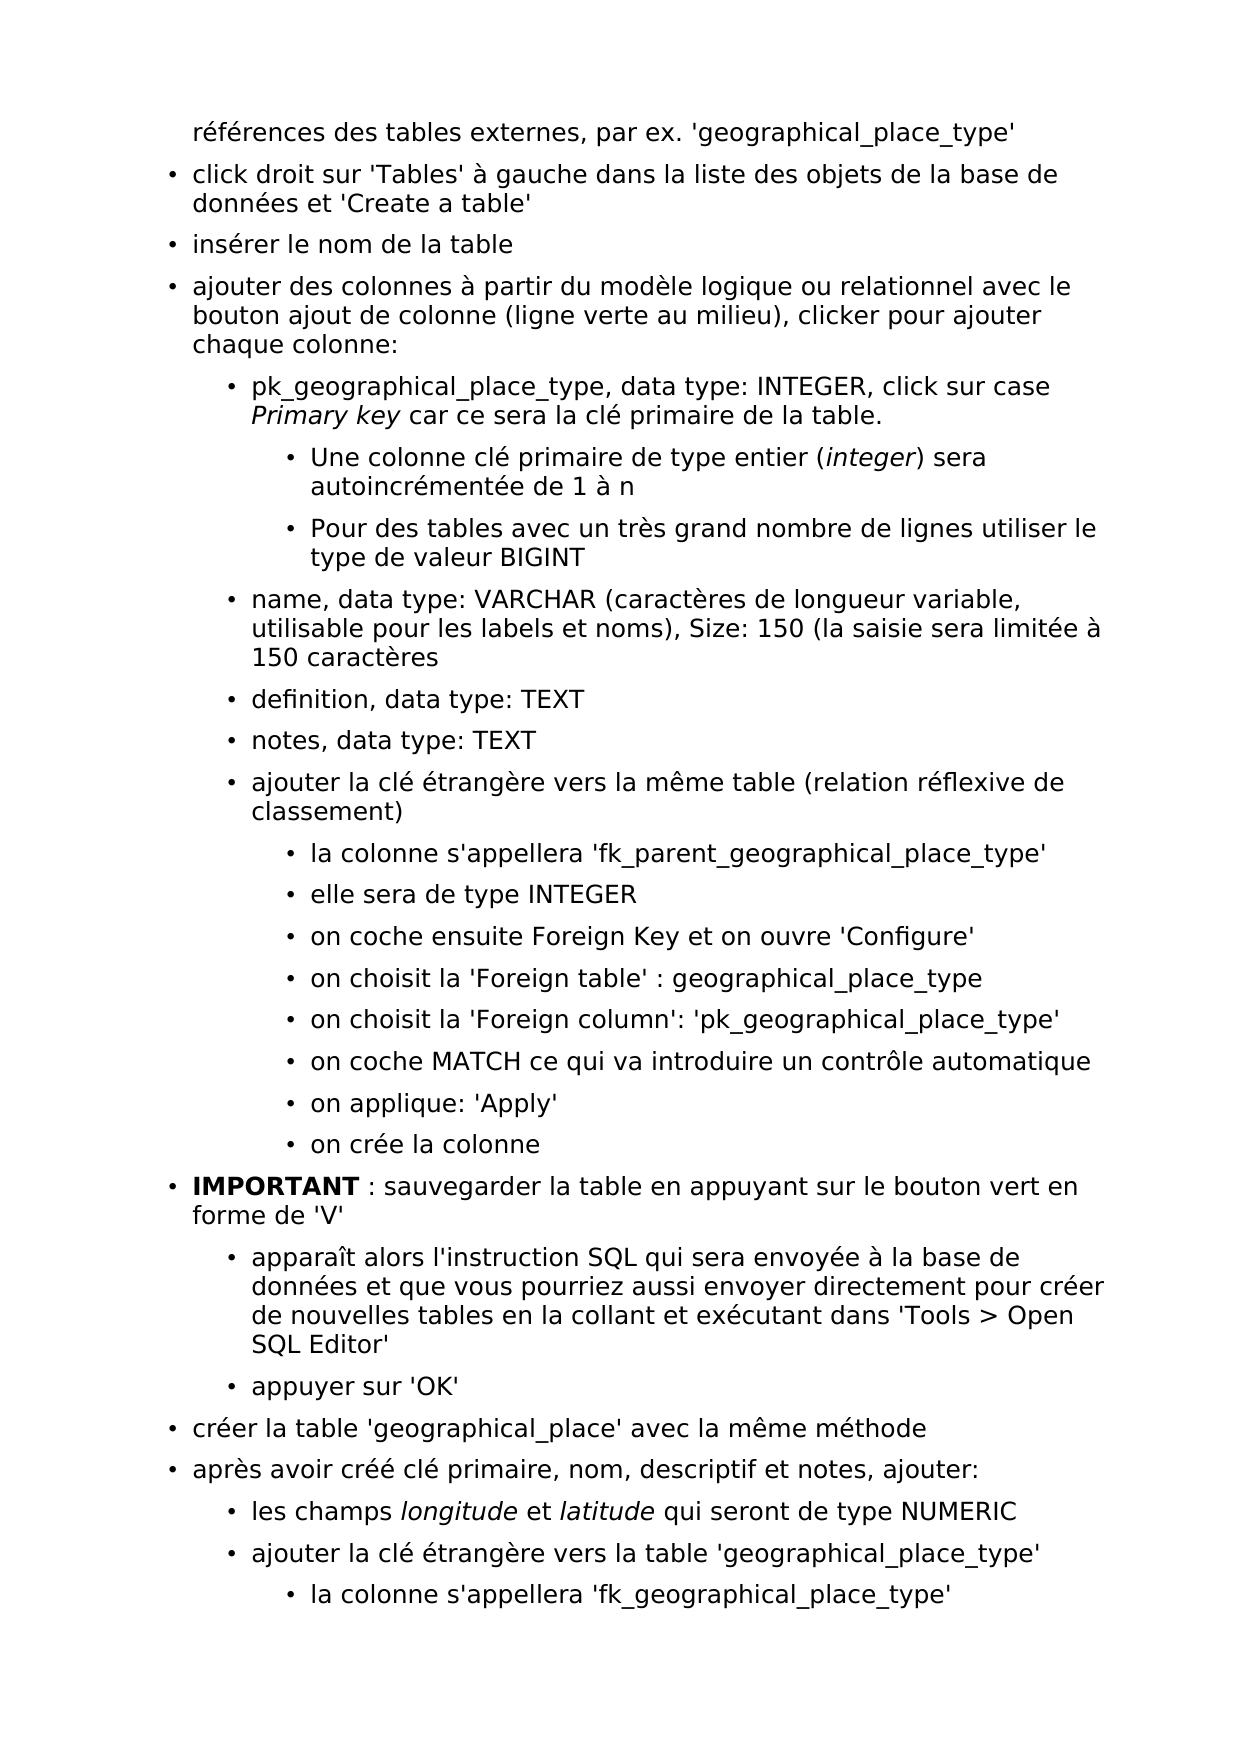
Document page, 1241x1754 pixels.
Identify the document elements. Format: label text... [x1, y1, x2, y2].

list références des tables externes, par ex. 'geographical_place_type' [177, 118, 1122, 147]
list notes, data type: TEXT [236, 726, 1122, 756]
list Une colonne clé primaire de type entier (integer) sera autoincrémentée de 1 à n [295, 443, 1122, 501]
list les champs longitude et latitude qui seront de type NUMERIC [236, 1497, 1122, 1526]
list on coche MATCH ce qui va introduire un contrôle automatique [295, 1047, 1122, 1076]
list name, data type: VARCHAR (caractères de longueur variable, utilisable pour les labels et noms), Size: 150 (la saisie sera limitée à 150 caractères [236, 585, 1122, 672]
list ajouter la clé étrangère vers la table 'geographical_place_type' [236, 1539, 1122, 1568]
list apparaît alors l'instruction SQL qui sera envoyée à la base de données et que vous pourriez aussi envoyer directement pour créer de nouvelles tables en la collant et exécutant dans 'Tools > Open SQL Editor' [236, 1243, 1122, 1360]
list on choisit la 'Foreign table' : geographical_place_type [295, 964, 1122, 993]
list la colonne s'appellera 'fk_geographical_place_type' [295, 1581, 1122, 1610]
list après avoir créé clé primaire, nom, descriptif et notes, ajouter: [177, 1456, 1122, 1485]
list definition, data type: TEXT [236, 685, 1122, 714]
list ajouter la clé étrangère vers la même table (relation réflexive de classement) [236, 768, 1122, 826]
list elle sera de type INTEGER [295, 881, 1122, 910]
list créer la table 'geographical_place' avec la même méthode [177, 1414, 1122, 1443]
list click droit sur 'Tables' à gauche dans la liste des objets de la base de données et 'Create a table' [177, 160, 1122, 218]
list appuyer sur 'OK' [236, 1372, 1122, 1401]
list ajouter des colonnes à partir du modèle logique ou relationnel avec le bouton ajout de colonne (ligne verte au milieu), clicker pour ajouter chaque colonne: [177, 272, 1122, 360]
list pk_geographical_place_type, data type: INTEGER, click sur case Primary key car ce sera la clé primaire de la table. [236, 372, 1122, 431]
list Pour des tables avec un très grand nombre de lignes utiliser le type de valeur BIGINT [295, 514, 1122, 572]
list on applique: 'Apply' [295, 1089, 1122, 1118]
list on choisit la 'Foreign column': 'pk_geographical_place_type' [295, 1006, 1122, 1035]
list insérer le nom de la table [177, 231, 1122, 260]
list on coche ensuite Foreign Key et on ouvre 'Configure' [295, 922, 1122, 951]
list on crée la colonne [295, 1131, 1122, 1160]
list la colonne s'appellera 'fk_parent_geographical_place_type' [295, 839, 1122, 868]
list IMPORTANT : sauvegarder la table en appuyant sur le bouton vert en forme de 'V' [177, 1172, 1122, 1231]
